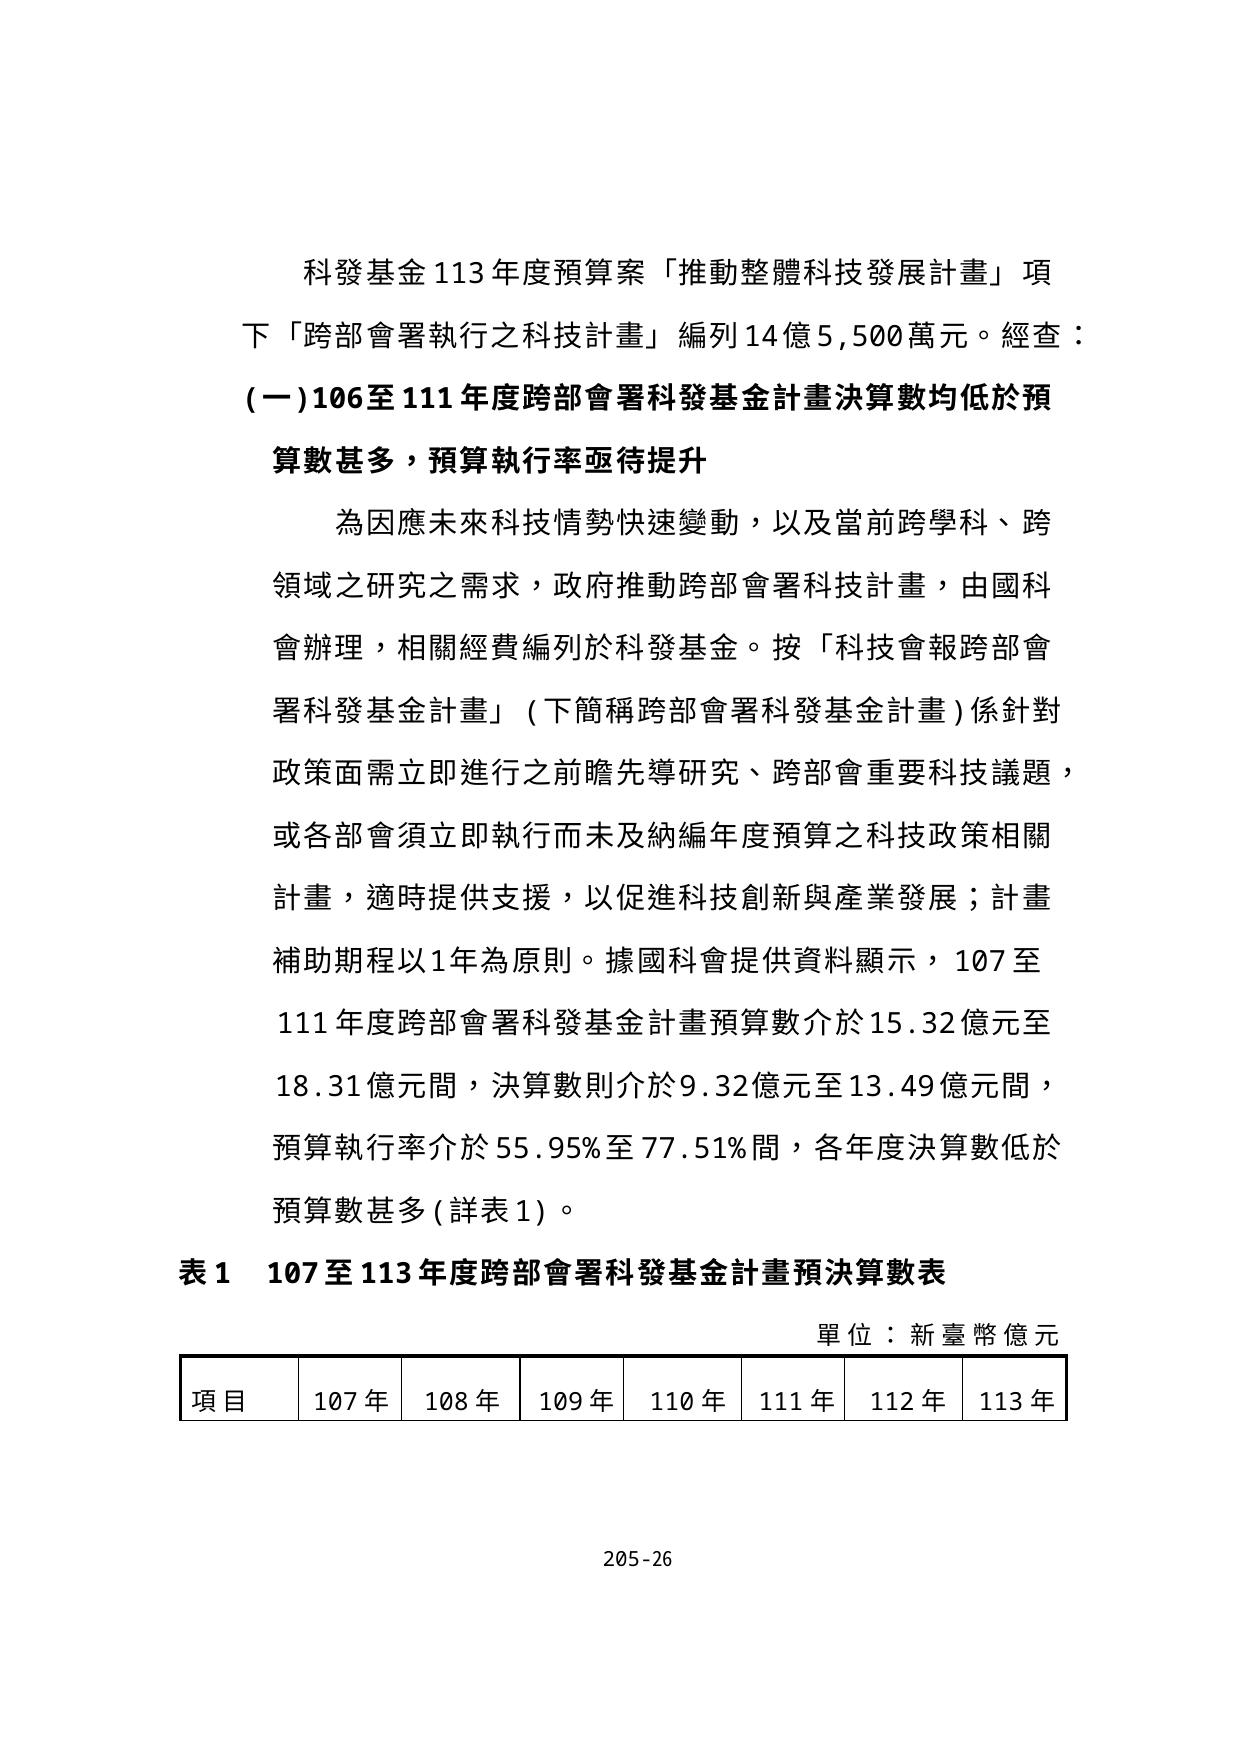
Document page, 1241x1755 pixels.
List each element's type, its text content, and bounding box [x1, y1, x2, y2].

text 表1 107至113年度跨部會署科發基金計畫預決算數表 [177, 1229, 1063, 1292]
table_header 108年 [402, 1358, 519, 1420]
table_header 109年 [521, 1358, 623, 1420]
table_header 111年 [742, 1358, 844, 1420]
text 單位：新臺幣億元 [236, 1292, 1063, 1354]
text (一)106至111年度跨部會署科發基金計畫決算數均低於預算數甚多，預算執行率亟待提升 [236, 354, 1063, 479]
table_header 107年 [299, 1358, 401, 1420]
table_header 113年 [963, 1358, 1065, 1420]
text 為因應未來科技情勢快速變動，以及當前跨學科、跨領域之研究之需求，政府推動跨部會署科技計畫，由國科會辦理，相關經費編列於科發基金。按「科技會報跨部會署科發基金計畫」(下簡稱跨部會署科發基金計畫)係針對政策面需立即進行之前瞻先導研究、跨部會重要科技議題，或各部會須立即執行而未及納編年度預算之科技政策相關計畫，適時提供支援，以促進科技創新與產業發展；計畫補助期程以1年為原則。據國科會提供資料顯示，107至111年度跨部會署科發基金計畫預算數介於15.32億元至18.31億元間，決算數則介於9.32億元至13.49億元間，預算執行率介於55.95%至77.51%間，各年度決算數低於預算數甚多(詳表1)。 [266, 479, 1063, 1229]
table_header 110年 [624, 1358, 741, 1420]
table_header 112年 [845, 1358, 962, 1420]
table_header 項目 [182, 1358, 298, 1420]
text 科發基金113年度預算案「推動整體科技發展計畫」項下「跨部會署執行之科技計畫」編列14億5,500萬元。經查： [236, 229, 1063, 354]
